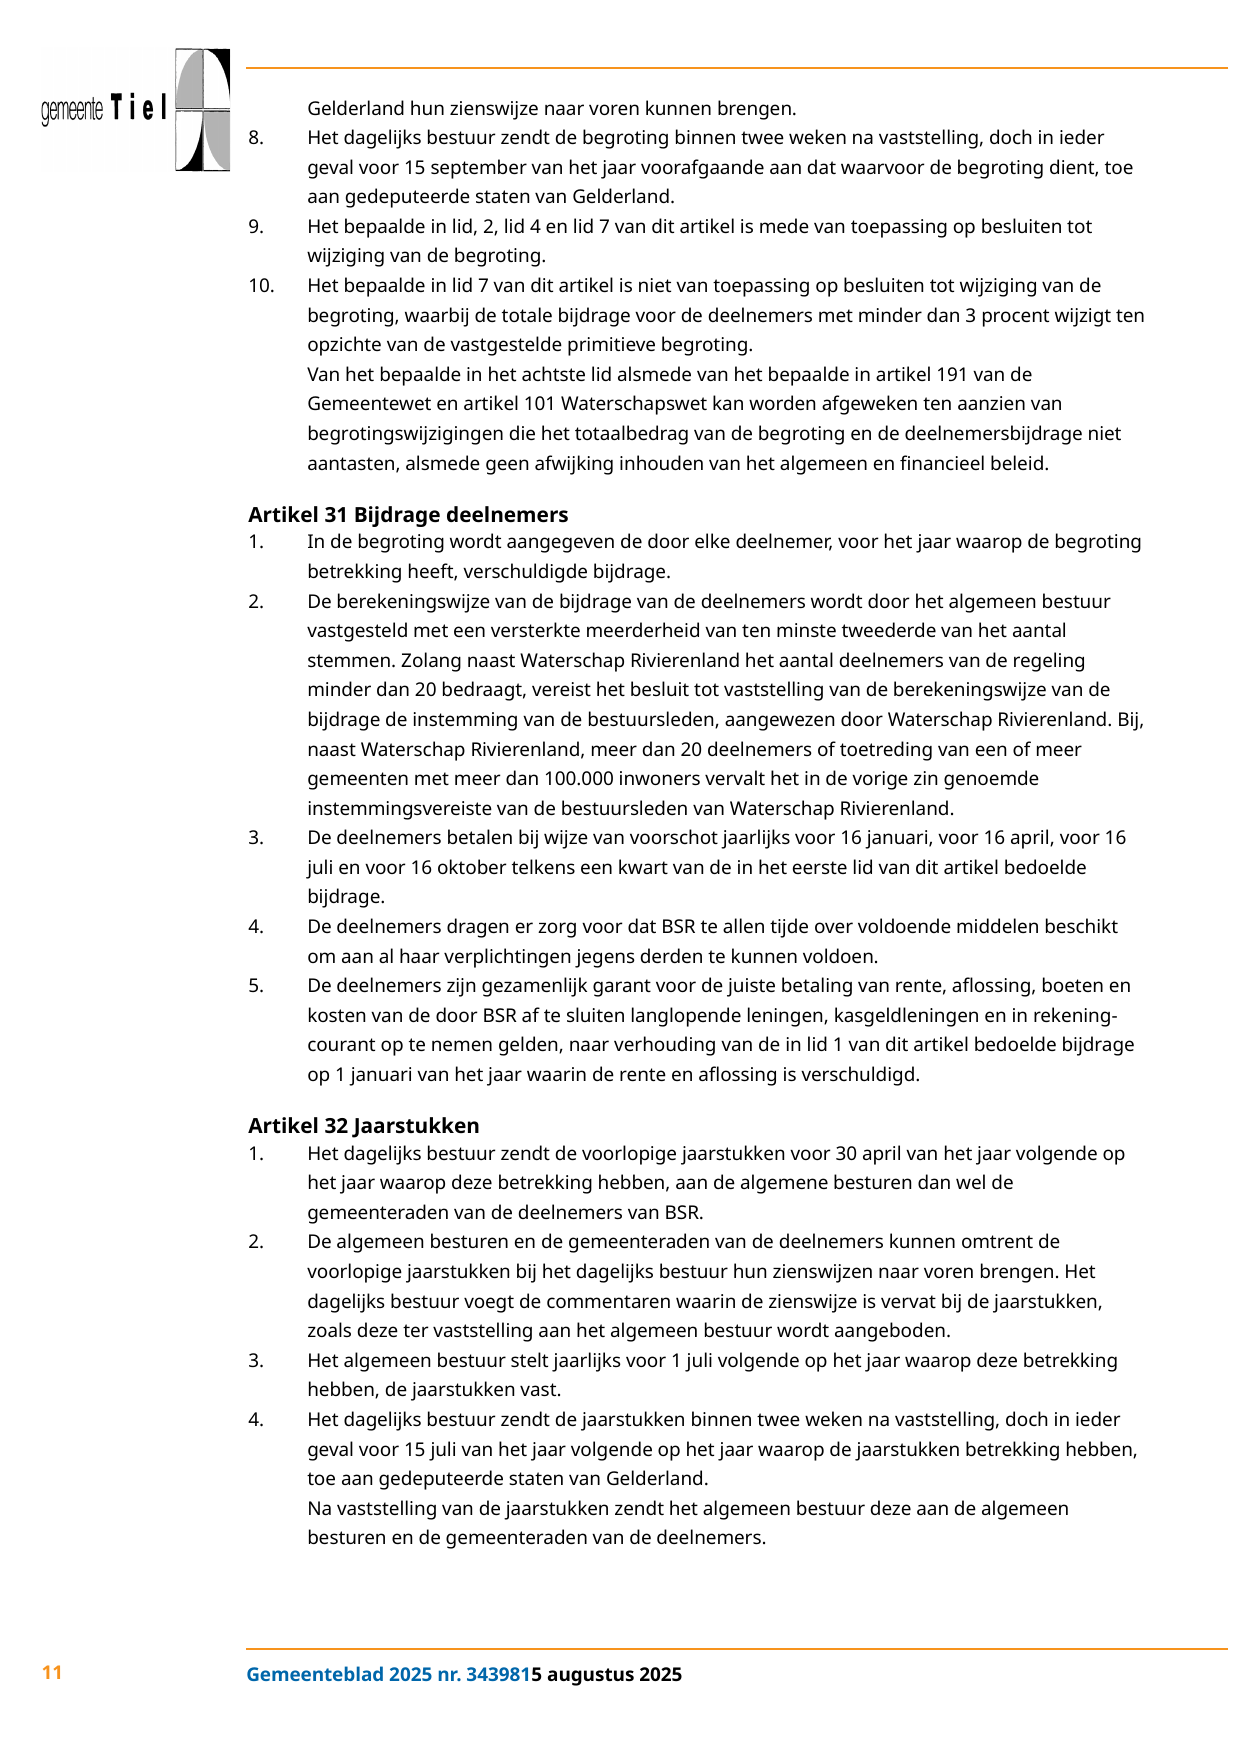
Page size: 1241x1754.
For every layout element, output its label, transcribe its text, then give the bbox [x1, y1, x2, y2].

list De deelnemers zijn gezamenlijk garant voor de juiste betaling van rente, aflossing, boeten en kosten van de door BSR af te sluiten langlopende leningen, kasgeldleningen en in rekening-courant op te nemen gelden, naar verhouding van de in lid 1 van dit artikel bedoelde bijdrage op 1 januari van het jaar waarin de rente en aflossing is verschuldigd. [248, 972, 1152, 1087]
list De berekeningswijze van de bijdrage van de deelnemers wordt door het algemeen bestuur vastgesteld met een versterkte meerderheid van ten minste tweederde van het aantal stemmen. Zolang naast Waterschap Rivierenland het aantal deelnemers van de regeling minder dan 20 bedraagt, vereist het besluit tot vaststelling van de berekeningswijze van de bijdrage de instemming van de bestuursleden, aangewezen door Waterschap Rivierenland. Bij, naast Waterschap Rivierenland, meer dan 20 deelnemers of toetreding van een of meer gemeenten met meer dan 100.000 inwoners vervalt het in de vorige zin genoemde instemmingsvereiste van de bestuursleden van Waterschap Rivierenland. [248, 588, 1152, 821]
list Het dagelijks bestuur zendt de jaarstukken binnen twee weken na vaststelling, doch in ieder geval voor 15 juli van het jaar volgende op het jaar waarop de jaarstukken betrekking hebben, toe aan gedeputeerde staten van Gelderland. [248, 1406, 1152, 1491]
list De deelnemers betalen bij wijze van voorschot jaarlijks voor 16 januari, voor 16 april, voor 16 juli en voor 16 oktober telkens een kwart van de in het eerste lid van dit artikel bedoelde bijdrage. [248, 824, 1152, 909]
list Na vaststelling van de jaarstukken zendt het algemeen bestuur deze aan de algemeen besturen en de gemeenteraden van de deelnemers. [248, 1495, 1152, 1550]
list Het algemeen bestuur stelt jaarlijks voor 1 juli volgende op het jaar waarop deze betrekking hebben, de jaarstukken vast. [248, 1347, 1152, 1402]
list De algemeen besturen en de gemeenteraden van de deelnemers kunnen omtrent de voorlopige jaarstukken bij het dagelijks bestuur hun zienswijzen naar voren brengen. Het dagelijks bestuur voegt de commentaren waarin de zienswijze is vervat bij de jaarstukken, zoals deze ter vaststelling aan het algemeen bestuur wordt aangeboden. [248, 1229, 1152, 1343]
list Het dagelijks bestuur zendt de voorlopige jaarstukken voor 30 april van het jaar volgende op het jaar waarop deze betrekking hebben, aan de algemene besturen dan wel de gemeenteraden van de deelnemers van BSR. [248, 1140, 1152, 1225]
text Artikel 32 Jaarstukken [248, 1112, 1152, 1140]
list In de begroting wordt aangegeven de door elke deelnemer, voor het jaar waarop de begroting betrekking heeft, verschuldigde bijdrage. [248, 529, 1152, 584]
picture [41, 47, 231, 172]
list Van het bepaalde in het achtste lid alsmede van het bepaalde in artikel 191 van de Gemeentewet en artikel 101 Waterschapswet kan worden afgeweken ten aanzien van begrotingswijzigingen die het totaalbedrag van de begroting en de deelnemersbijdrage niet aantasten, alsmede geen afwijking inhouden van het algemeen en financieel beleid. [248, 361, 1152, 476]
list Het dagelijks bestuur zendt de begroting binnen twee weken na vaststelling, doch in ieder geval voor 15 september van het jaar voorafgaande aan dat waarvoor de begroting dient, toe aan gedeputeerde staten van Gelderland. [248, 124, 1152, 209]
text Artikel 31 Bijdrage deelnemers [248, 500, 1152, 529]
list Het bepaalde in lid, 2, lid 4 en lid 7 van dit artikel is mede van toepassing op besluiten tot wijziging van de begroting. [248, 213, 1152, 268]
list De deelnemers dragen er zorg voor dat BSR te allen tijde over voldoende middelen beschikt om aan al haar verplichtingen jegens derden te kunnen voldoen. [248, 913, 1152, 968]
list Het bepaalde in lid 7 van dit artikel is niet van toepassing op besluiten tot wijziging van de begroting, waarbij de totale bijdrage voor de deelnemers met minder dan 3 procent wijzigt ten opzichte van de vastgestelde primitieve begroting. [248, 272, 1152, 357]
list Gelderland hun zienswijze naar voren kunnen brengen. [248, 95, 1152, 121]
